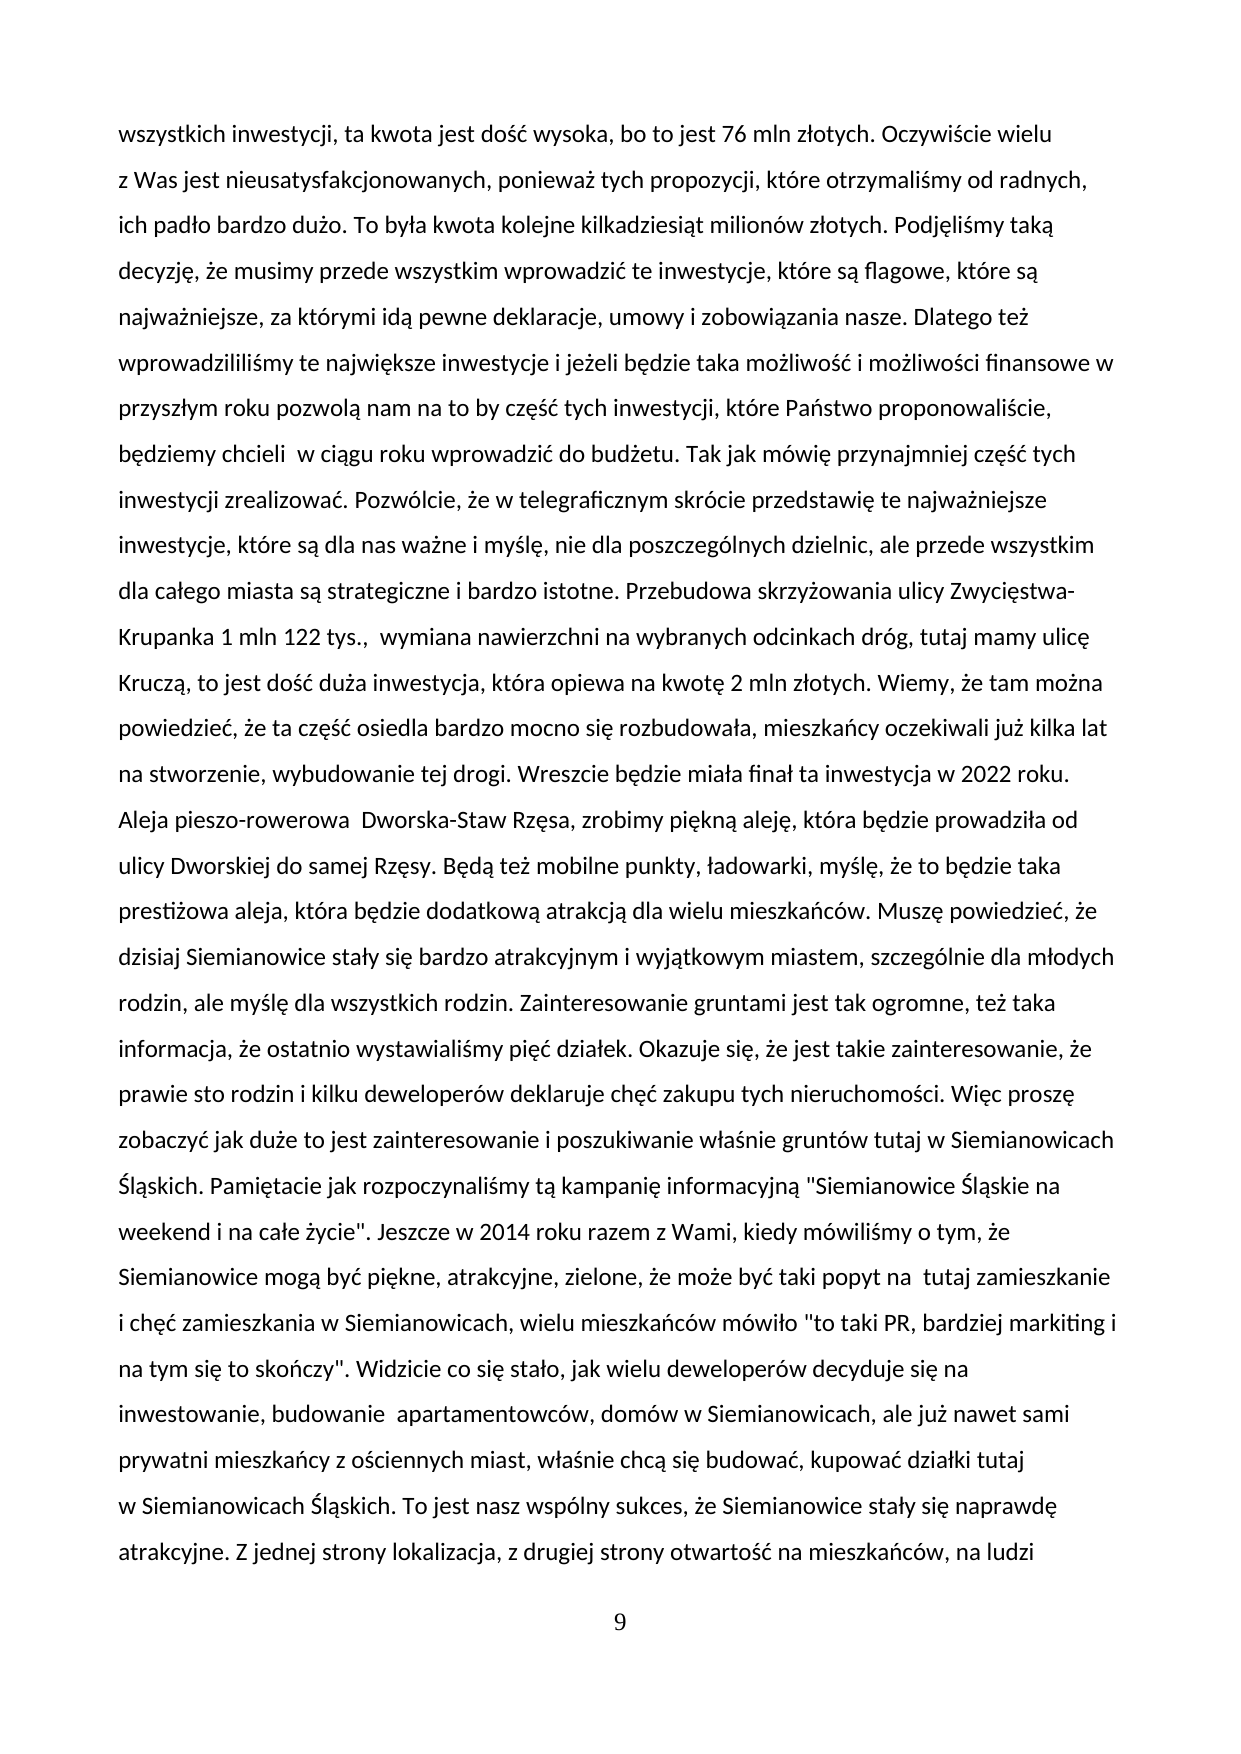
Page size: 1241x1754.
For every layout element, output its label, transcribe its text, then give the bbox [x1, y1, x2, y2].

text wszystkich inwestycji, ta kwota jest dość wysoka, bo to jest 76 mln złotych. Oczywiście wielu z Was jest nieusatysfakcjonowanych, ponieważ tych propozycji, które otrzymaliśmy od radnych, ich padło bardzo dużo. To była kwota kolejne kilkadziesiąt milionów złotych. Podjęliśmy taką decyzję, że musimy przede wszystkim wprowadzić te inwestycje, które są flagowe, które są najważniejsze, za którymi idą pewne deklaracje, umowy i zobowiązania nasze. Dlatego też wprowadzililiśmy te największe inwestycje i jeżeli będzie taka możliwość i możliwości finansowe w przyszłym roku pozwolą nam na to by część tych inwestycji, które Państwo proponowaliście, będziemy chcieli w ciągu roku wprowadzić do budżetu. Tak jak mówię przynajmniej część tych inwestycji zrealizować. Pozwólcie, że w telegraficznym skrócie przedstawię te najważniejsze inwestycje, które są dla nas ważne i myślę, nie dla poszczególnych dzielnic, ale przede wszystkim dla całego miasta są strategiczne i bardzo istotne. Przebudowa skrzyżowania ulicy Zwycięstwa-Krupanka 1 mln 122 tys., wymiana nawierzchni na wybranych odcinkach dróg, tutaj mamy ulicę Kruczą, to jest dość duża inwestycja, która opiewa na kwotę 2 mln złotych. Wiemy, że tam można powiedzieć, że ta część osiedla bardzo mocno się rozbudowała, mieszkańcy oczekiwali już kilka lat na stworzenie, wybudowanie tej drogi. Wreszcie będzie miała finał ta inwestycja w 2022 roku. Aleja pieszo-rowerowa Dworska-Staw Rzęsa, zrobimy piękną aleję, która będzie prowadziła od ulicy Dworskiej do samej Rzęsy. Będą też mobilne punkty, ładowarki, myślę, że to będzie taka prestiżowa aleja, która będzie dodatkową atrakcją dla wielu mieszkańców. Muszę powiedzieć, że dzisiaj Siemianowice stały się bardzo atrakcyjnym i wyjątkowym miastem, szczególnie dla młodych rodzin, ale myślę dla wszystkich rodzin. Zainteresowanie gruntami jest tak ogromne, też taka informacja, że ostatnio wystawialiśmy pięć działek. Okazuje się, że jest takie zainteresowanie, że prawie sto rodzin i kilku deweloperów deklaruje chęć zakupu tych nieruchomości. Więc proszę zobaczyć jak duże to jest zainteresowanie i poszukiwanie właśnie gruntów tutaj w Siemianowicach Śląskich. Pamiętacie jak rozpoczynaliśmy tą kampanię informacyjną "Siemianowice Śląskie na weekend i na całe życie". Jeszcze w 2014 roku razem z Wami, kiedy mówiliśmy o tym, że Siemianowice mogą być piękne, atrakcyjne, zielone, że może być taki popyt na tutaj zamieszkanie i chęć zamieszkania w Siemianowicach, wielu mieszkańców mówiło "to taki PR, bardziej markiting i na tym się to skończy". Widzicie co się stało, jak wielu deweloperów decyduje się na inwestowanie, budowanie apartamentowców, domów w Siemianowicach, ale już nawet sami prywatni mieszkańcy z ościennych miast, właśnie chcą się budować, kupować działki tutaj w Siemianowicach Śląskich. To jest nasz wspólny sukces, że Siemianowice stały się naprawdę atrakcyjne. Z jednej strony lokalizacja, z drugiej strony otwartość na mieszkańców, na ludzi [118, 118, 1122, 1566]
